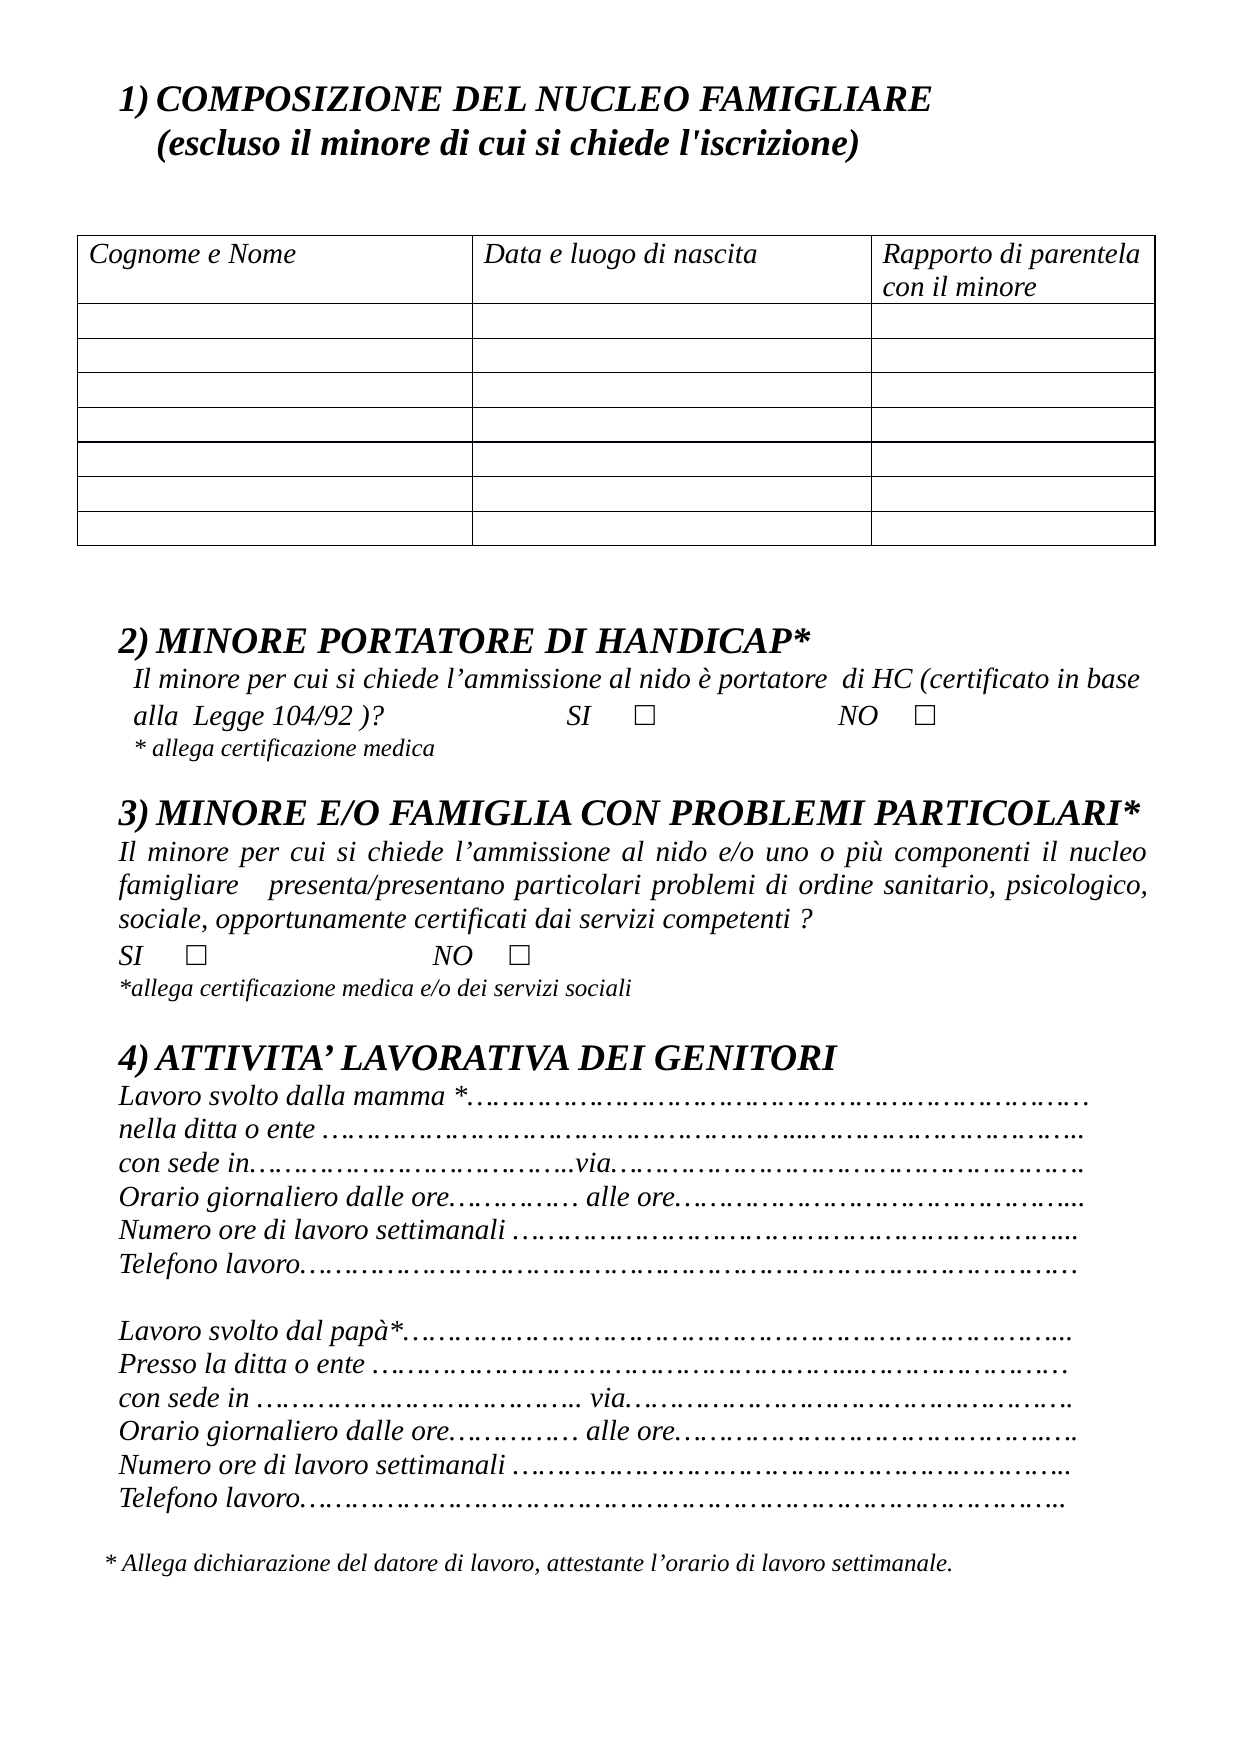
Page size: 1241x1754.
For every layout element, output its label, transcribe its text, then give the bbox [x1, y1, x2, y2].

text Lavoro svolto dal papà*…………………………………………………………………... [74, 1313, 1152, 1346]
table_cell [473, 512, 871, 545]
table_cell [872, 477, 1154, 511]
table_cell [473, 477, 871, 511]
table_cell [872, 339, 1154, 372]
text Telefono lavoro…………………………………………………………………………….. [74, 1481, 1152, 1514]
table_cell [473, 408, 871, 441]
list * allega certificazione medica [133, 733, 1152, 762]
text Numero ore di lavoro settimanali ……………………………………………………….. [74, 1447, 1152, 1481]
table_cell [872, 373, 1154, 407]
table_cell [78, 373, 472, 407]
text Telefono lavoro……………………………………………………………………………… [74, 1246, 1152, 1279]
text Orario giornaliero dalle ore…………… alle ore………………………………………... [74, 1179, 1152, 1212]
list SI □ NO □ [118, 934, 1152, 973]
list Il minore per cui si chiede l’ammissione al nido è portatore di HC (certificato in base alla Legge 104/92 )? SI □ NO □ [133, 661, 1152, 733]
table_header Data e luogo di nascita [473, 236, 871, 303]
list (escluso il minore di cui si chiede l'iscrizione) [118, 120, 1152, 163]
table_cell [78, 512, 472, 545]
text Orario giornaliero dalle ore…………… alle ore…………………………………….…. [74, 1413, 1152, 1447]
list ATTIVITA’ LAVORATIVA DEI GENITORI [118, 1035, 1152, 1078]
table_cell [473, 304, 871, 338]
table_cell [473, 339, 871, 372]
table_cell [78, 304, 472, 338]
table_cell [78, 477, 472, 511]
table_cell [872, 408, 1154, 441]
text con sede in ……………………………….. via……………………………………………. [74, 1380, 1152, 1413]
table_cell [473, 373, 871, 407]
list MINORE PORTATORE DI HANDICAP* [118, 618, 1152, 661]
table_cell [78, 443, 472, 476]
list *allega certificazione medica e/o dei servizi sociali [118, 973, 1152, 1001]
list Il minore per cui si chiede l’ammissione al nido e/o uno o più componenti il nucleo famigliare presenta/presentano particolari problemi di ordine sanitario, psicologico, sociale, opportunamente certificati dai servizi competenti ? [118, 834, 1152, 934]
text nella ditta o ente ………………………………………………...………………………….. [74, 1112, 1152, 1145]
table_cell [872, 512, 1154, 545]
text Presso la ditta o ente ………………………………………………...…………………… [74, 1346, 1152, 1380]
list COMPOSIZIONE DEL NUCLEO FAMIGLIARE [118, 77, 1152, 120]
list MINORE E/O FAMIGLIA CON PROBLEMI PARTICOLARI* [118, 791, 1152, 834]
table_header Cognome e Nome [78, 236, 472, 303]
table_cell [78, 339, 472, 372]
text Numero ore di lavoro settimanali ………………………………………………………... [74, 1212, 1152, 1246]
text * Allega dichiarazione del datore di lavoro, attestante l’orario di lavoro settimanale. [103, 1548, 1152, 1576]
table_cell [872, 443, 1154, 476]
text Lavoro svolto dalla mamma *……………………………………………………………… [74, 1078, 1152, 1112]
table_cell [872, 304, 1154, 338]
text con sede in………………………………..via………………………………………………. [74, 1145, 1152, 1179]
table_cell [78, 408, 472, 441]
table_header Rapporto di parentela con il minore [872, 236, 1154, 303]
table_cell [473, 443, 871, 476]
